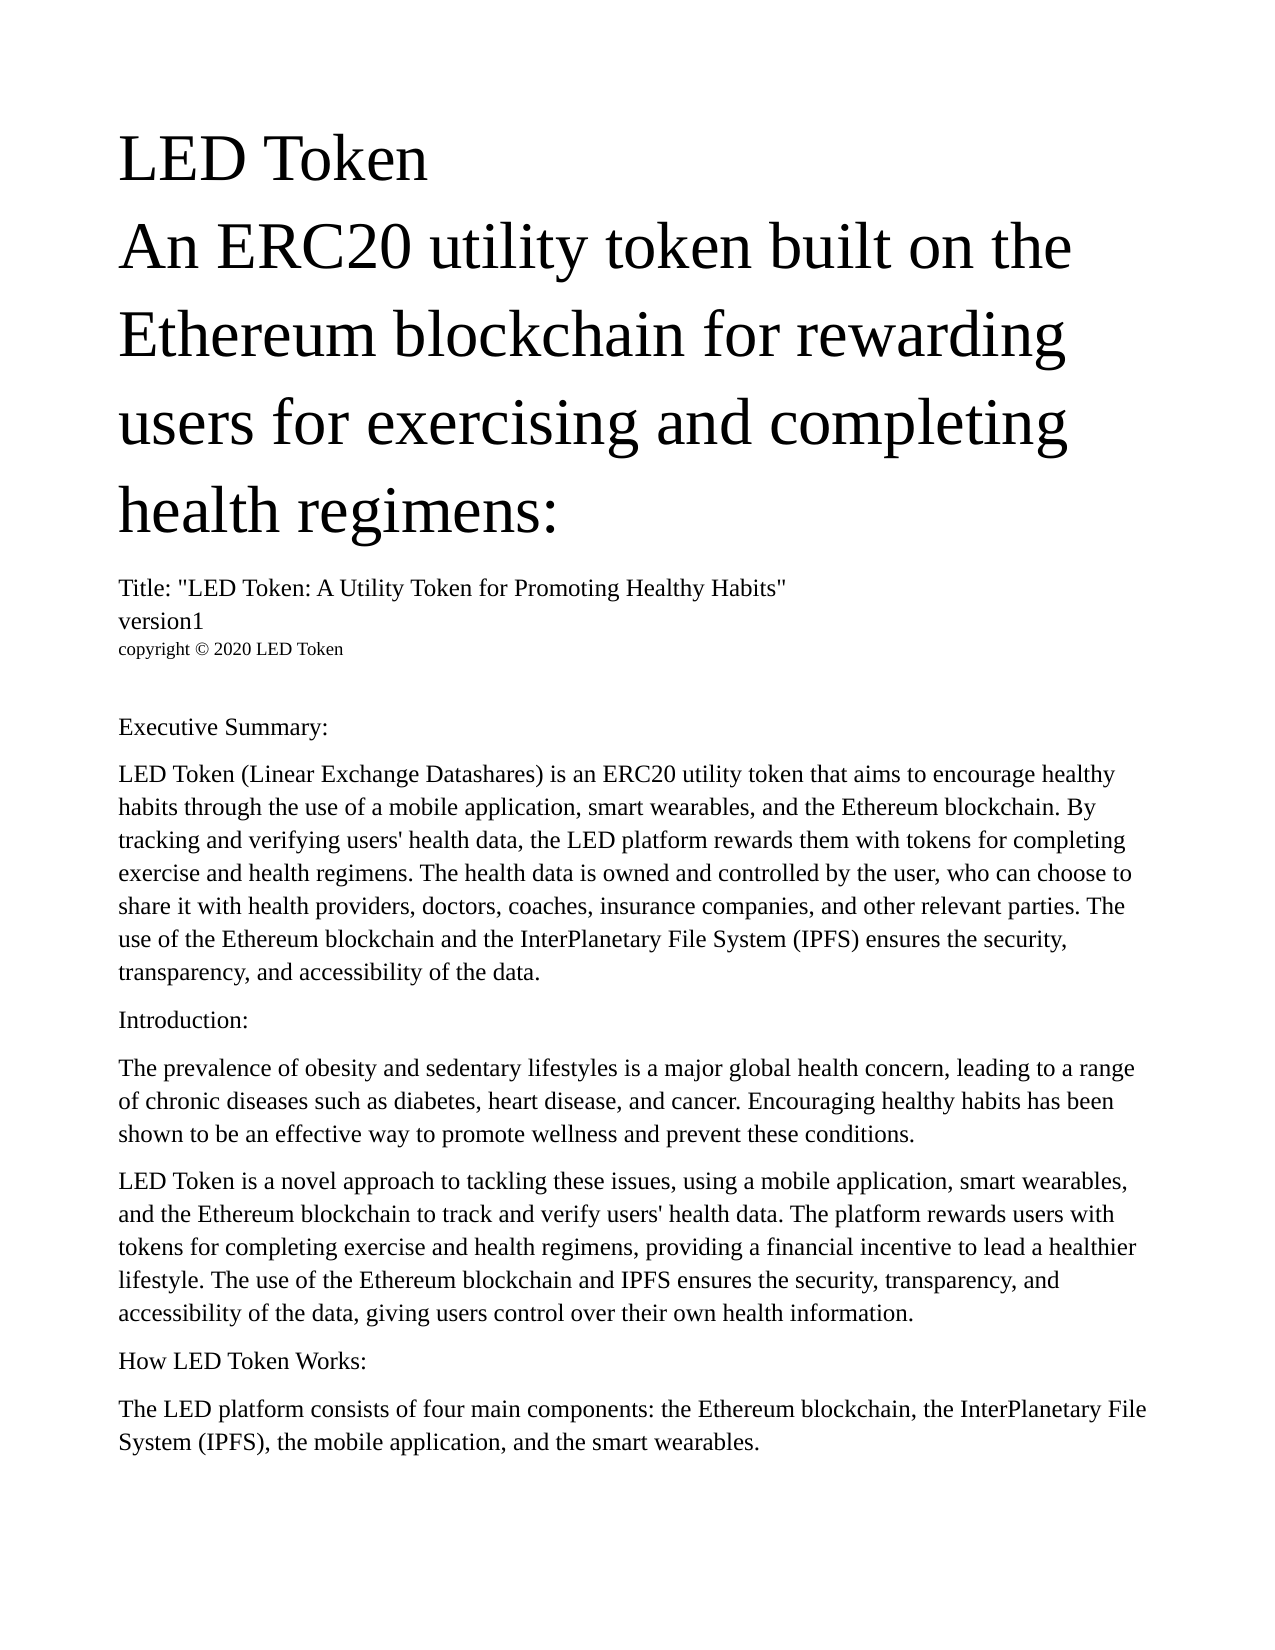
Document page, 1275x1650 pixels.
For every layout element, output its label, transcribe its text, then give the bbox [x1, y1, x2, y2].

text The prevalence of obesity and sedentary lifestyles is a major global health concern, leading to a range of chronic diseases such as diabetes, heart disease, and cancer. Encouraging healthy habits has been shown to be an effective way to promote wellness and prevent these conditions. [118, 1053, 1157, 1147]
text Introduction: [118, 1005, 1157, 1034]
text LED Token (Linear Exchange Datashares) is an ERC20 utility token that aims to encourage healthy habits through the use of a mobile application, smart wearables, and the Ethereum blockchain. By tracking and verifying users' health data, the LED platform rewards them with tokens for completing exercise and health regimens. The health data is owned and controlled by the user, who can choose to share it with health providers, doctors, coaches, insurance companies, and other relevant parties. The use of the Ethereum blockchain and the InterPlanetary File System (IPFS) ensures the security, transparency, and accessibility of the data. [118, 759, 1157, 986]
text LED Token is a novel approach to tackling these issues, using a mobile application, smart wearables, and the Ethereum blockchain to track and verify users' health data. The platform rewards users with tokens for completing exercise and health regimens, providing a financial incentive to lead a healthier lifestyle. The use of the Ethereum blockchain and IPFS ensures the security, transparency, and accessibility of the data, giving users control over their own health information. [118, 1166, 1157, 1327]
text Title: "LED Token: A Utility Token for Promoting Healthy Habits" version1 copyright © 2020 LED Token [118, 573, 1157, 693]
text LED Token An ERC20 utility token built on the Ethereum blockchain for rewarding users for exercising and completing health regimens: [118, 118, 1157, 547]
text Executive Summary: [118, 712, 1157, 741]
text How LED Token Works: [118, 1346, 1157, 1375]
text The LED platform consists of four main components: the Ethereum blockchain, the InterPlanetary File System (IPFS), the mobile application, and the smart wearables. [118, 1394, 1157, 1455]
